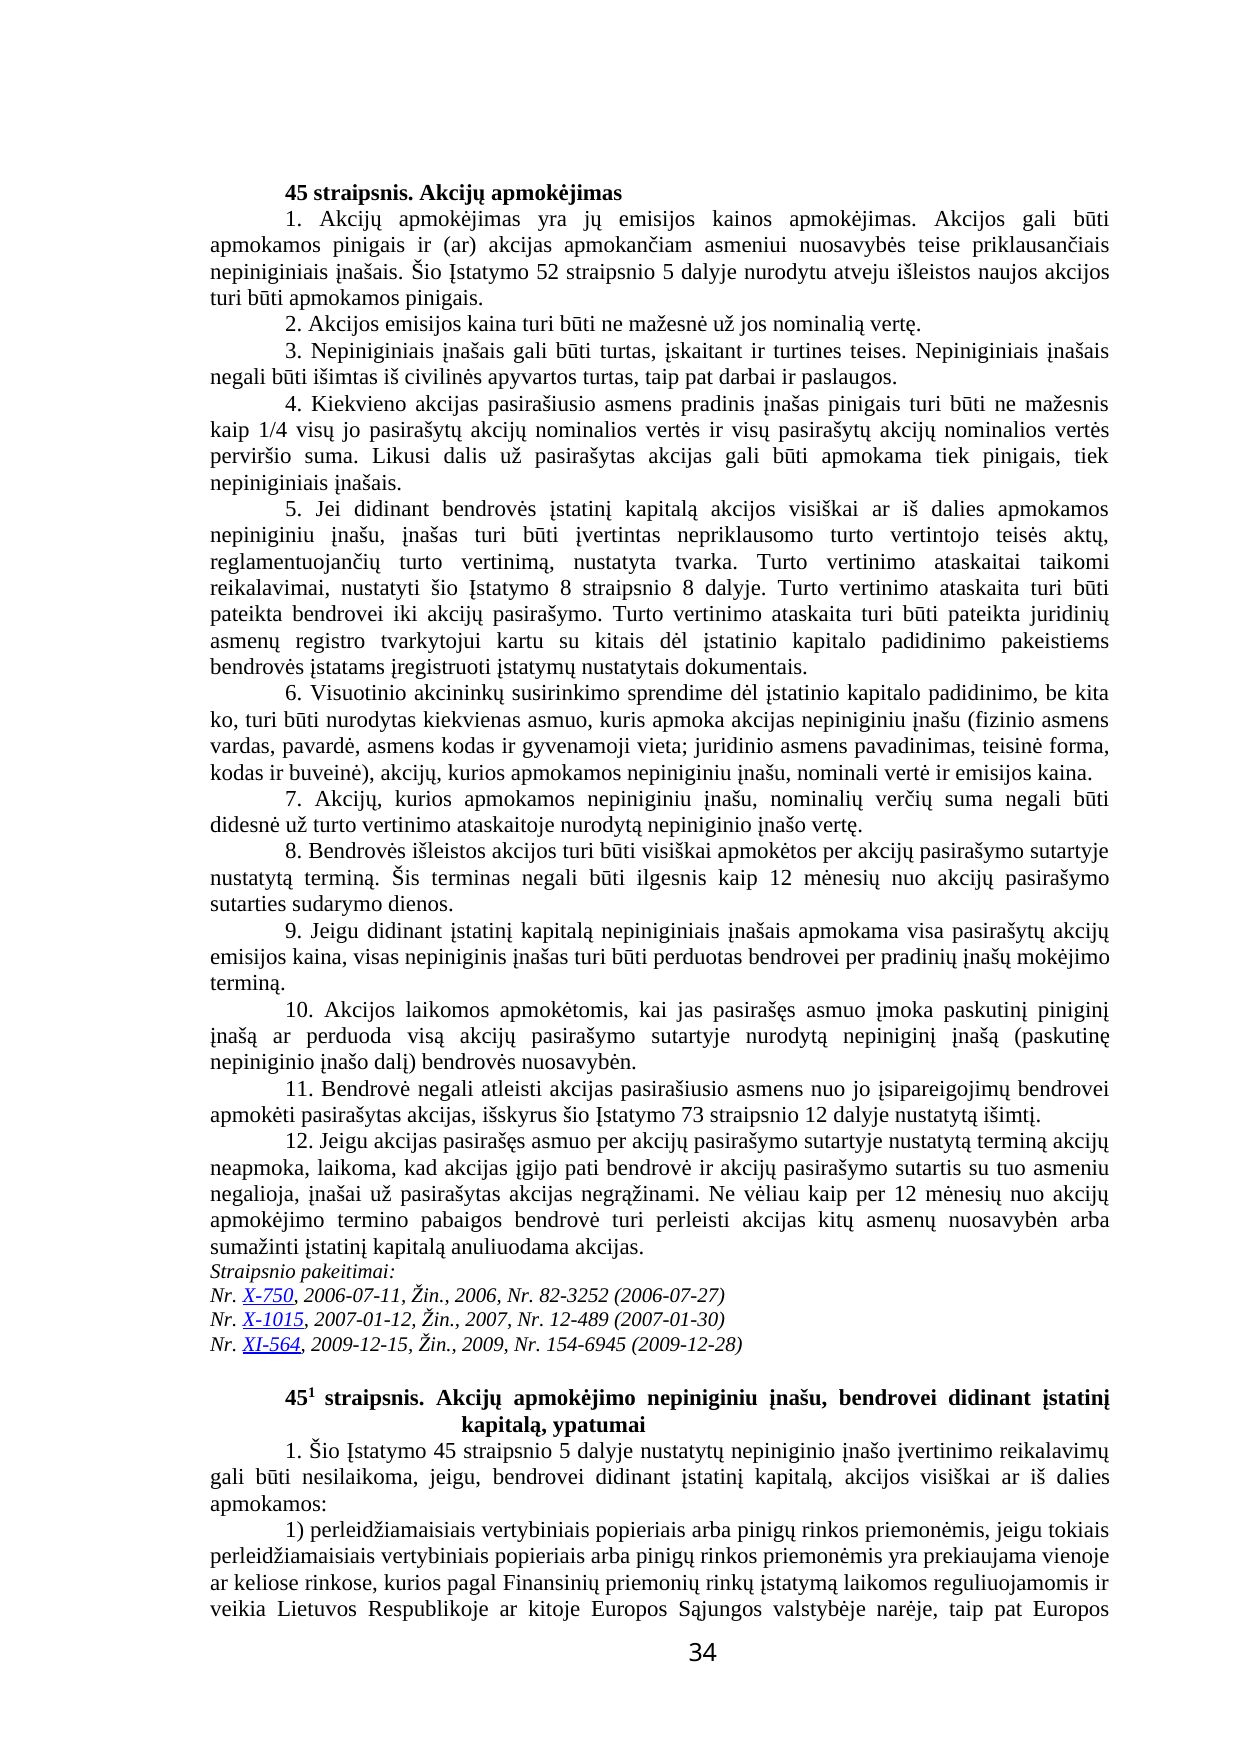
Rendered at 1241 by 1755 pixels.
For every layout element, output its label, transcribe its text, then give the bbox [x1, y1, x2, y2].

text 9. Jeigu didinant įstatinį kapitalą nepiniginiais įnašais apmokama visa pasirašytų akcijų emisijos kaina, visas nepiniginis įnašas turi būti perduotas bendrovei per pradinių įnašų mokėjimo terminą. [210, 917, 1111, 996]
text 8. Bendrovės išleistos akcijos turi būti visiškai apmokėtos per akcijų pasirašymo sutartyje nustatytą terminą. Šis terminas negali būti ilgesnis kaip 12 mėnesių nuo akcijų pasirašymo sutarties sudarymo dienos. [210, 838, 1111, 917]
text 3. Nepiniginiais įnašais gali būti turtas, įskaitant ir turtines teises. Nepiniginiais įnašais negali būti išimtas iš civilinės apyvartos turtas, taip pat darbai ir paslaugos. [210, 337, 1111, 389]
text Straipsnio pakeitimai: [210, 1259, 1111, 1283]
text 12. Jeigu akcijas pasirašęs asmuo per akcijų pasirašymo sutartyje nustatytą terminą akcijų neapmoka, laikoma, kad akcijas įgijo pati bendrovė ir akcijų pasirašymo sutartis su tuo asmeniu negalioja, įnašai už pasirašytas akcijas negrąžinami. Ne vėliau kaip per 12 mėnesių nuo akcijų apmokėjimo termino pabaigos bendrovė turi perleisti akcijas kitų asmenų nuosavybėn arba sumažinti įstatinį kapitalą anuliuodama akcijas. [210, 1127, 1111, 1259]
text 45 straipsnis. Akcijų apmokėjimas [210, 179, 1111, 205]
text 7. Akcijų, kurios apmokamos nepiniginiu įnašu, nominalių verčių suma negali būti didesnė už turto vertinimo ataskaitoje nurodytą nepiniginio įnašo vertę. [210, 785, 1111, 838]
text 6. Visuotinio akcininkų susirinkimo sprendime dėl įstatinio kapitalo padidinimo, be kita ko, turi būti nurodytas kiekvienas asmuo, kuris apmoka akcijas nepiniginiu įnašu (fizinio asmens vardas, pavardė, asmens kodas ir gyvenamoji vieta; juridinio asmens pavadinimas, teisinė forma, kodas ir buveinė), akcijų, kurios apmokamos nepiniginiu įnašu, nominali vertė ir emisijos kaina. [210, 679, 1111, 785]
text Nr. X-750, 2006-07-11, Žin., 2006, Nr. 82-3252 (2006-07-27) [210, 1283, 1111, 1307]
text 451 straipsnis. Akcijų apmokėjimo nepiniginiu įnašu, bendrovei didinant įstatinį kapitalą, ypatumai [285, 1384, 1111, 1437]
text 1) perleidžiamaisiais vertybiniais popieriais arba pinigų rinkos priemonėmis, jeigu tokiais perleidžiamaisiais vertybiniais popieriais arba pinigų rinkos priemonėmis yra prekiaujama vienoje ar keliose rinkose, kurios pagal Finansinių priemonių rinkų įstatymą laikomos reguliuojamomis ir veikia Lietuvos Respublikoje ar kitoje Europos Sąjungos valstybėje narėje, taip pat Europos [210, 1516, 1111, 1621]
text Nr. X-1015, 2007-01-12, Žin., 2007, Nr. 12-489 (2007-01-30) [210, 1307, 1111, 1331]
text 10. Akcijos laikomos apmokėtomis, kai jas pasirašęs asmuo įmoka paskutinį piniginį įnašą ar perduoda visą akcijų pasirašymo sutartyje nurodytą nepiniginį įnašą (paskutinę nepiniginio įnašo dalį) bendrovės nuosavybėn. [210, 996, 1111, 1075]
text 5. Jei didinant bendrovės įstatinį kapitalą akcijos visiškai ar iš dalies apmokamos nepiniginiu įnašu, įnašas turi būti įvertintas nepriklausomo turto vertintojo teisės aktų, reglamentuojančių turto vertinimą, nustatyta tvarka. Turto vertinimo ataskaitai taikomi reikalavimai, nustatyti šio Įstatymo 8 straipsnio 8 dalyje. Turto vertinimo ataskaita turi būti pateikta bendrovei iki akcijų pasirašymo. Turto vertinimo ataskaita turi būti pateikta juridinių asmenų registro tvarkytojui kartu su kitais dėl įstatinio kapitalo padidinimo pakeistiems bendrovės įstatams įregistruoti įstatymų nustatytais dokumentais. [210, 495, 1111, 679]
text 11. Bendrovė negali atleisti akcijas pasirašiusio asmens nuo jo įsipareigojimų bendrovei apmokėti pasirašytas akcijas, išskyrus šio Įstatymo 73 straipsnio 12 dalyje nustatytą išimtį. [210, 1075, 1111, 1127]
text 2. Akcijos emisijos kaina turi būti ne mažesnė už jos nominalią vertę. [210, 311, 1111, 337]
text 1. Šio Įstatymo 45 straipsnio 5 dalyje nustatytų nepiniginio įnašo įvertinimo reikalavimų gali būti nesilaikoma, jeigu, bendrovei didinant įstatinį kapitalą, akcijos visiškai ar iš dalies apmokamos: [210, 1437, 1111, 1516]
text 1. Akcijų apmokėjimas yra jų emisijos kainos apmokėjimas. Akcijos gali būti apmokamos pinigais ir (ar) akcijas apmokančiam asmeniui nuosavybės teise priklausančiais nepiniginiais įnašais. Šio Įstatymo 52 straipsnio 5 dalyje nurodytu atveju išleistos naujos akcijos turi būti apmokamos pinigais. [210, 205, 1111, 311]
text Nr. XI-564, 2009-12-15, Žin., 2009, Nr. 154-6945 (2009-12-28) [210, 1331, 1120, 1356]
text 4. Kiekvieno akcijas pasirašiusio asmens pradinis įnašas pinigais turi būti ne mažesnis kaip 1/4 visų jo pasirašytų akcijų nominalios vertės ir visų pasirašytų akcijų nominalios vertės perviršio suma. Likusi dalis už pasirašytas akcijas gali būti apmokama tiek pinigais, tiek nepiniginiais įnašais. [210, 389, 1111, 495]
